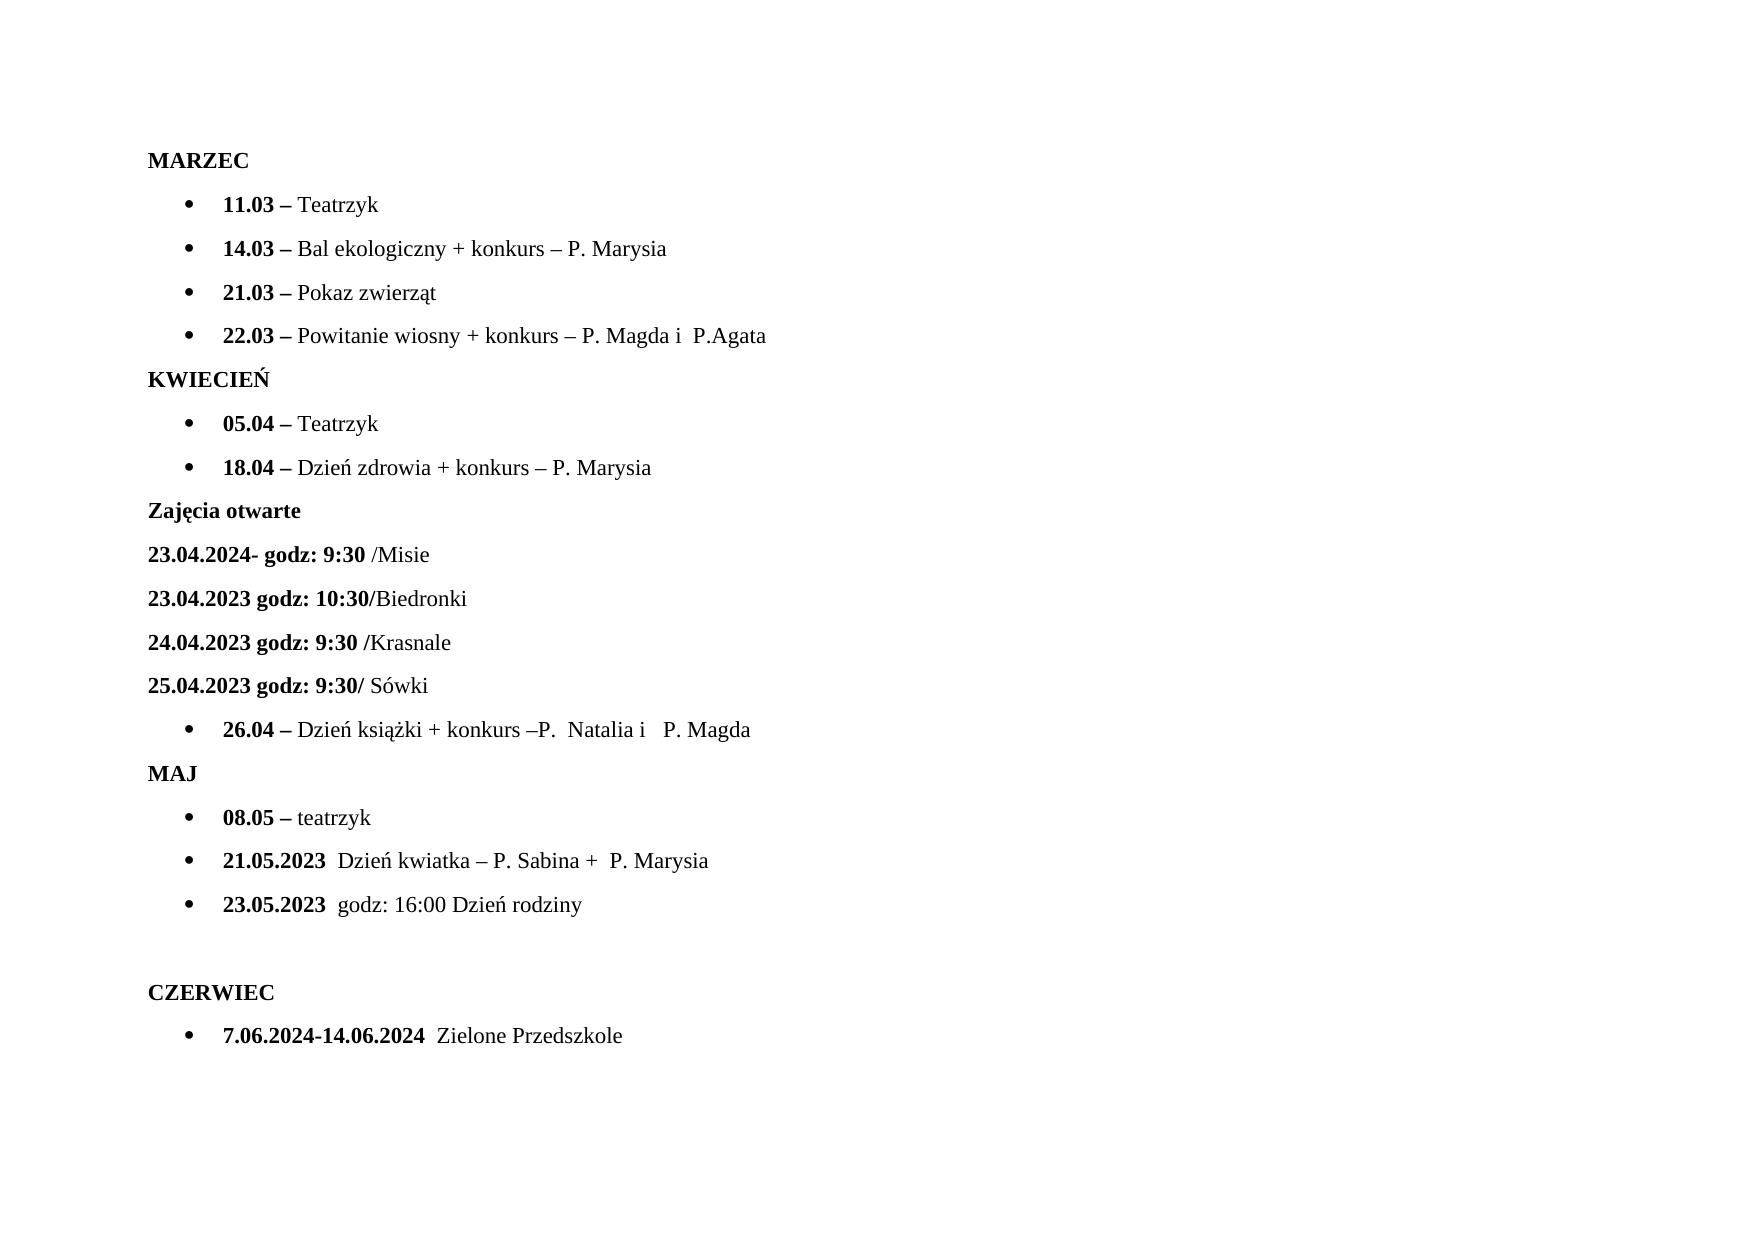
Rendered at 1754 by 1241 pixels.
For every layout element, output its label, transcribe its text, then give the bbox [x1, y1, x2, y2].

list 21.05.2023 Dzień kwiatka – P. Sabina + P. Marysia [185, 848, 1606, 874]
list 08.05 – teatrzyk [185, 804, 1606, 830]
text KWIECIEŃ [148, 366, 1606, 393]
list 21.03 – Pokaz zwierząt [185, 279, 1606, 305]
list 26.04 – Dzień książki + konkurs –P. Natalia i P. Magda [185, 716, 1606, 743]
list 7.06.2024-14.06.2024 Zielone Przedszkole [185, 1023, 1606, 1049]
text Zajęcia otwarte [148, 498, 1606, 524]
list 18.04 – Dzień zdrowia + konkurs – P. Marysia [185, 454, 1606, 480]
list 22.03 – Powitanie wiosny + konkurs – P. Magda i P.Agata [185, 323, 1606, 349]
text 24.04.2023 godz: 9:30 /Krasnale [148, 629, 1606, 655]
text 23.04.2023 godz: 10:30/Biedronki [148, 585, 1606, 611]
text 25.04.2023 godz: 9:30/ Sówki [148, 673, 1606, 699]
text MARZEC [148, 148, 1606, 174]
text 23.04.2024- godz: 9:30 /Misie [148, 541, 1606, 568]
list 23.05.2023 godz: 16:00 Dzień rodziny [185, 891, 1606, 918]
list 11.03 – Teatrzyk [185, 191, 1606, 218]
text CZERWIEC [148, 979, 1606, 1005]
list 05.04 – Teatrzyk [185, 410, 1606, 436]
text MAJ [148, 760, 1606, 786]
list 14.03 – Bal ekologiczny + konkurs – P. Marysia [185, 235, 1606, 261]
